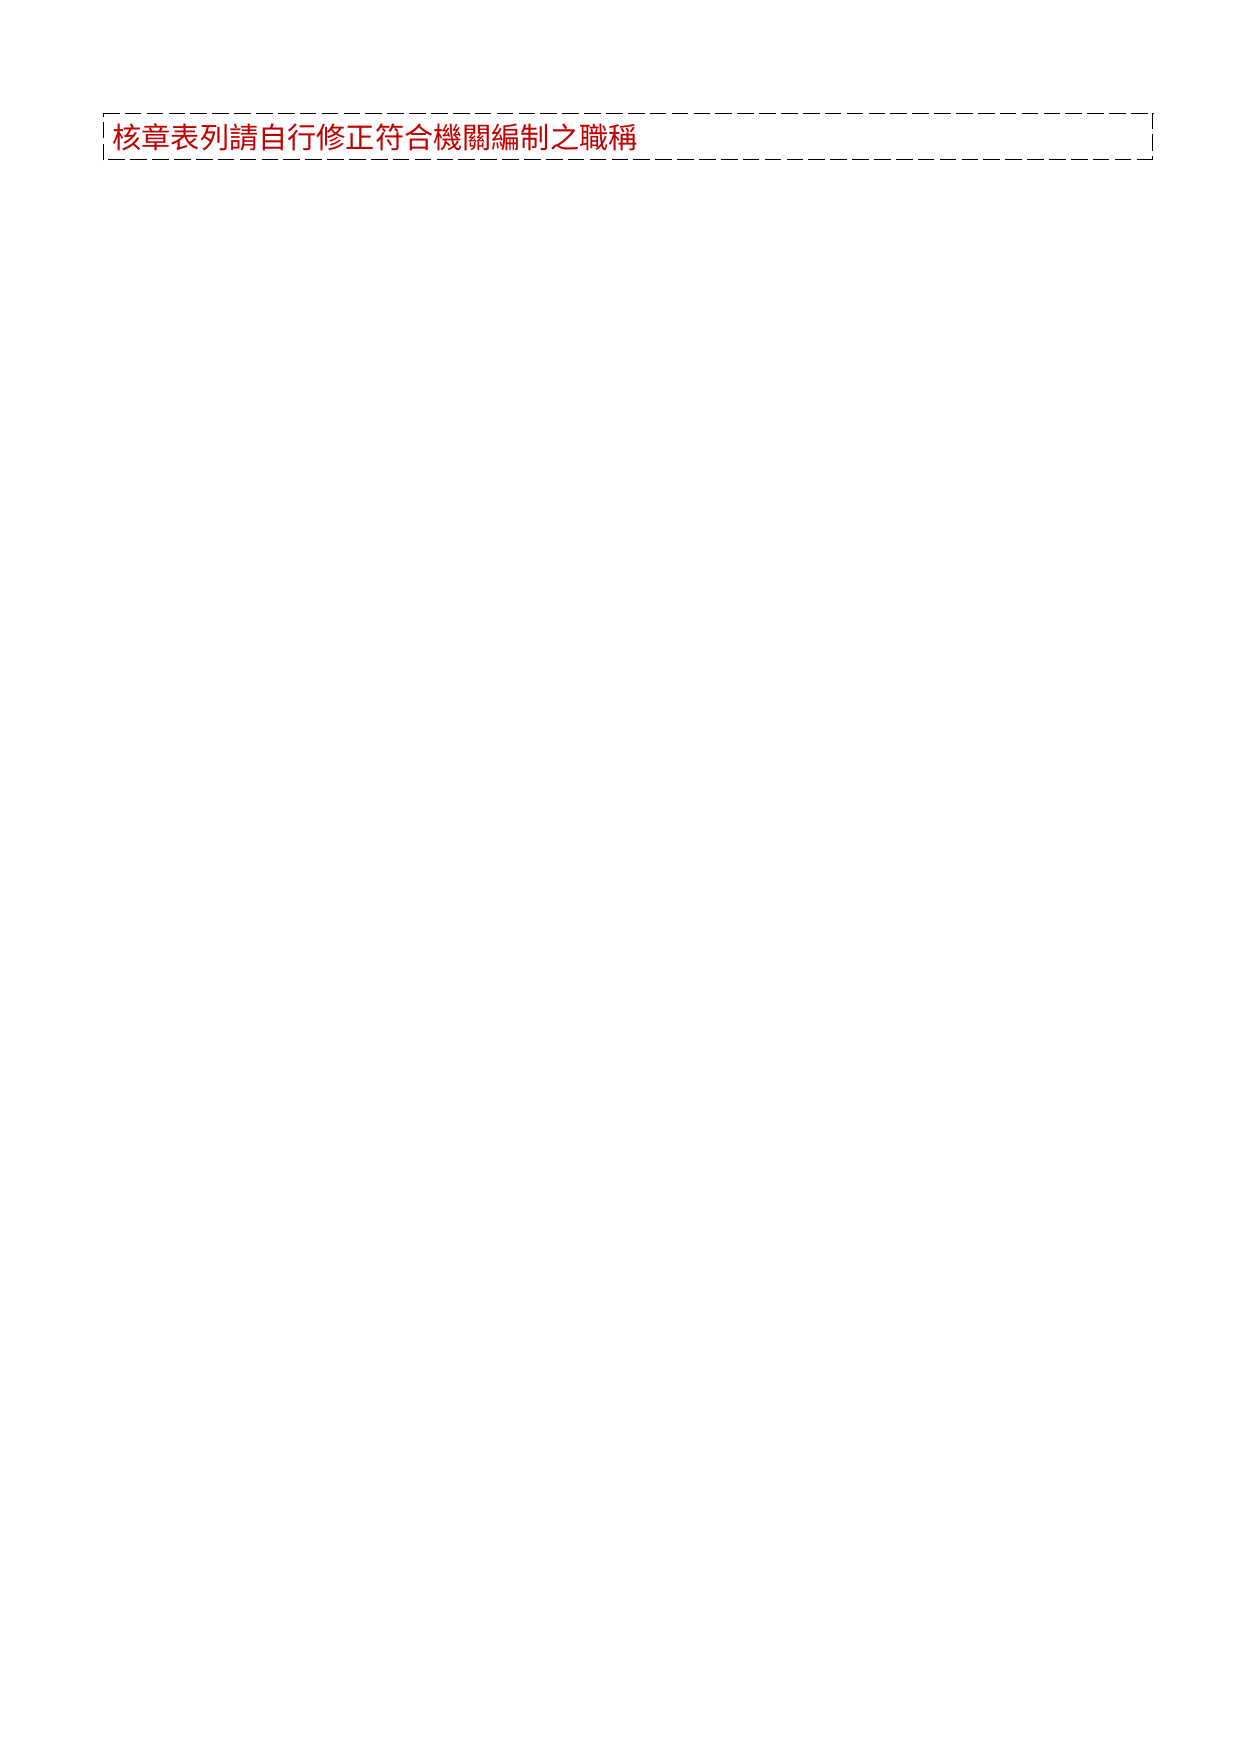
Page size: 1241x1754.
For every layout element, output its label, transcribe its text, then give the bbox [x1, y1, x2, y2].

text 核章表列請自行修正符合機關編制之職稱 [103, 112, 1153, 160]
